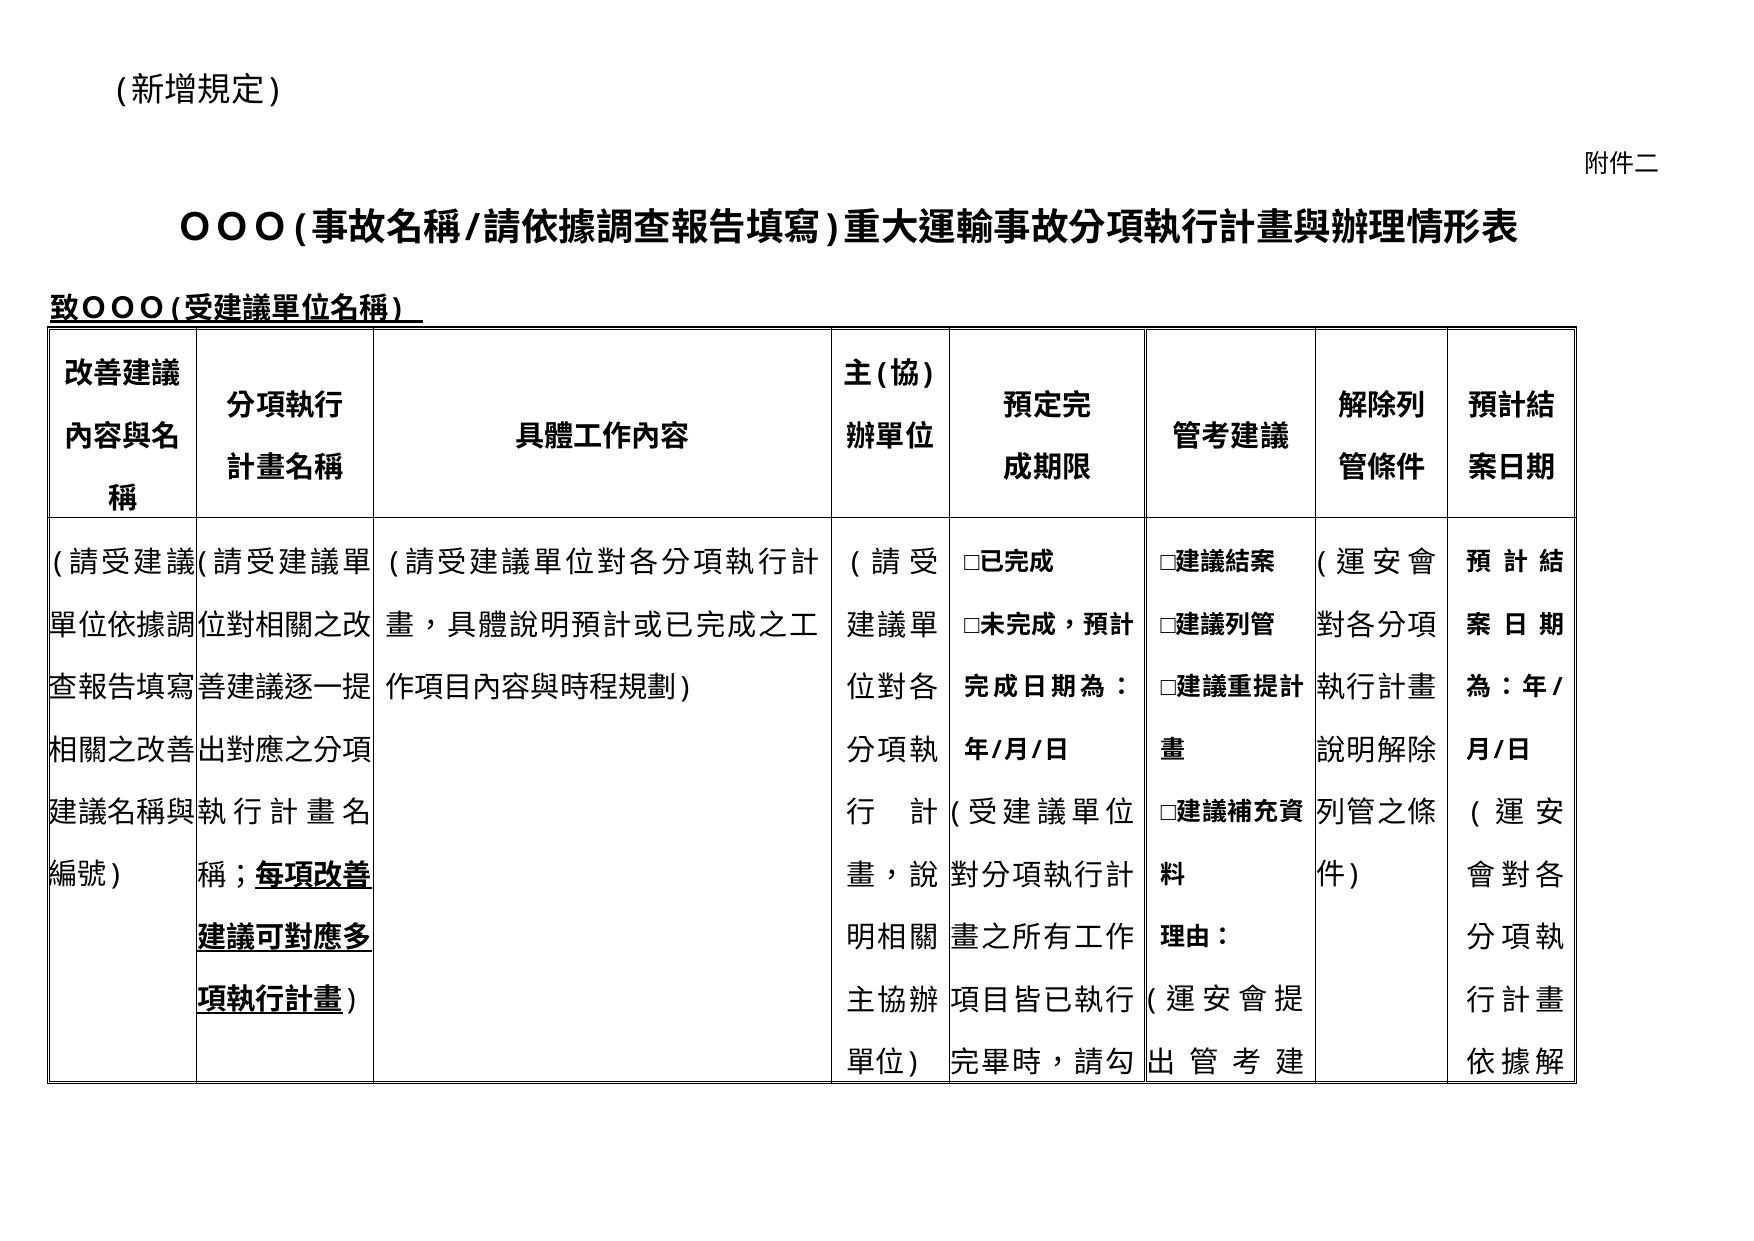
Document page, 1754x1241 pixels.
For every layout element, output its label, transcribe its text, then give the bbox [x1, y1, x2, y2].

table_header 預定完 成期限 [950, 330, 1144, 517]
table_header 分項執行 計畫名稱 [197, 330, 373, 517]
text (新增規定) [111, 63, 341, 111]
table_cell (運安會對各分項執行計畫說明解除列管之條件) [1316, 518, 1447, 1081]
text ＯＯＯ(事故名稱/請依據調查報告填寫)重大運輸事故分項執行計畫與辦理情形表 [36, 183, 1659, 245]
table_header 改善建議 內容與名稱 [50, 330, 196, 517]
table_header 預計結案日期 [1448, 330, 1574, 517]
table_cell (請受建議單位對相關之改善建議逐一提出對應之分項執行計畫名稱；每項改善建議可對應多項執行計畫) [197, 518, 373, 1081]
table_header 管考建議 [1147, 330, 1315, 517]
table_cell (請受建議單位對各分項執行計畫，具體說明預計或已完成之工作項目內容與時程規劃) [374, 518, 831, 1081]
text 致ＯＯＯ(受建議單位名稱) [50, 264, 1659, 326]
table_cell (請受建議單位對各分項執行計畫，說明相關主協辦單位) [832, 518, 949, 1081]
table_cell □已完成 □未完成，預計完成日期為：年/月/日 (受建議單位對分項執行計畫之所有工作項目皆已執行完畢時，請勾選”已完成”；否則請勾選”未完成”，並標記預計完成之日期) [950, 518, 1144, 1081]
table_cell (請受建議單位依據調查報告填寫相關之改善建議名稱與編號) [50, 518, 196, 1081]
table_header 具體工作內容 [374, 330, 831, 517]
text 附件二 [36, 111, 1659, 183]
table_header 解除列管條件 [1316, 330, 1447, 517]
table_header 主(協)辦單位 [832, 330, 949, 517]
table_cell 預計結案日期為：年/月/日 (運安會對各分項執行計畫依據解 [1448, 518, 1574, 1081]
table_cell □建議結案 □建議列管 □建議重提計畫 □建議補充資料 理由： (運安會提出管考建議，並敘明理由) [1147, 518, 1315, 1081]
